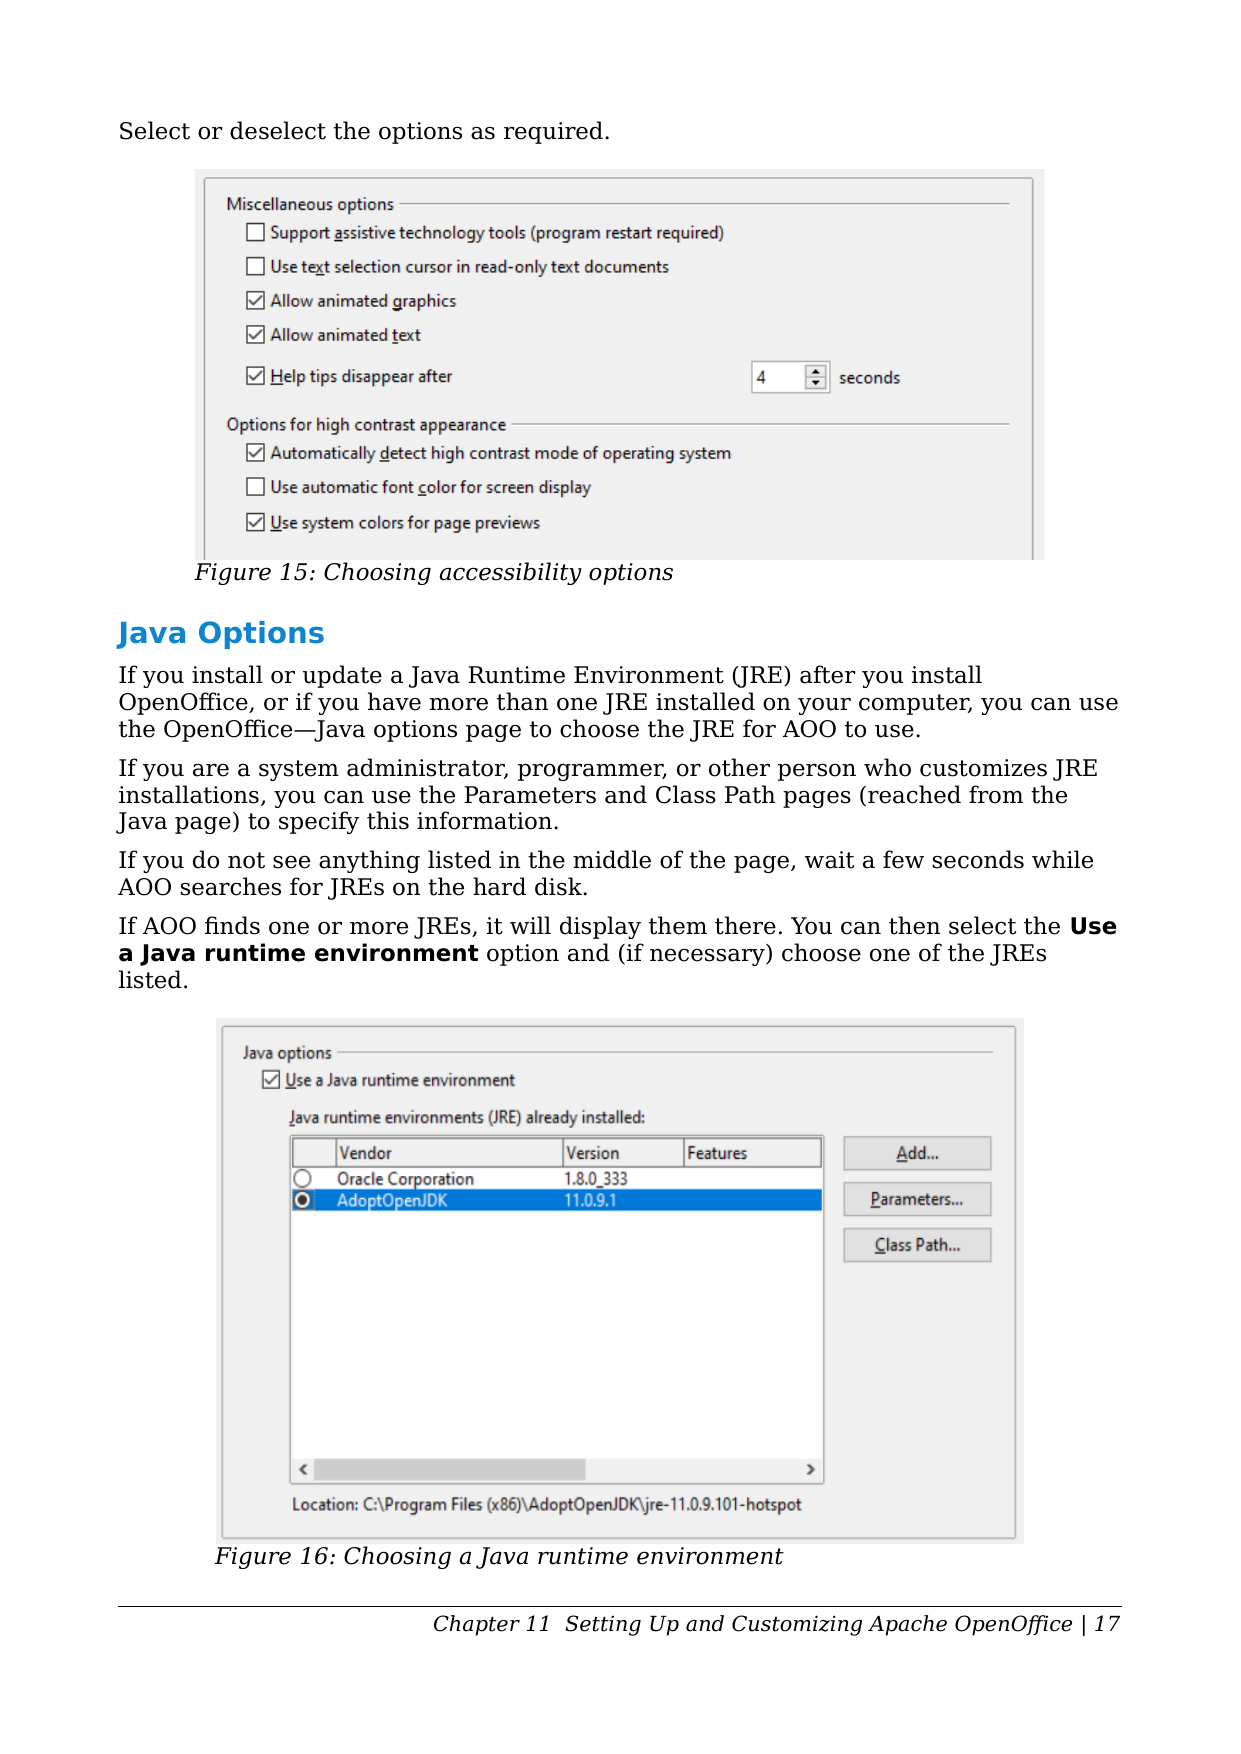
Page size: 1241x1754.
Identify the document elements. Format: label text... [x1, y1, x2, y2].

text Figure 15: Choosing accessibility options [194, 560, 1038, 586]
picture [194, 169, 1045, 560]
text If AOO finds one or more JREs, it will display them there. You can then select the Use a Java runtime environment option and (if necessary) choose one of the JREs listed. [118, 913, 1122, 993]
text Figure 16: Choosing a Java runtime environment [215, 1543, 1025, 1570]
text If you install or update a Java Runtime Environment (JRE) after you install OpenOffice, or if you have more than one JRE installed on your computer, you can use the OpenOffice—Java options page to choose the JRE for AOO to use. [118, 663, 1122, 743]
subtitle Java Options [118, 616, 1122, 650]
text If you are a system administrator, programmer, or other person who customizes JRE installations, you can use the Parameters and Class Path pages (reached from the Java page) to specify this information. [118, 755, 1122, 835]
text If you do not see anything listed in the middle of the page, wait a few seconds while AOO searches for JREs on the hard disk. [118, 848, 1122, 901]
text Select or deselect the options as required. [118, 118, 1122, 145]
picture [216, 1018, 1024, 1544]
